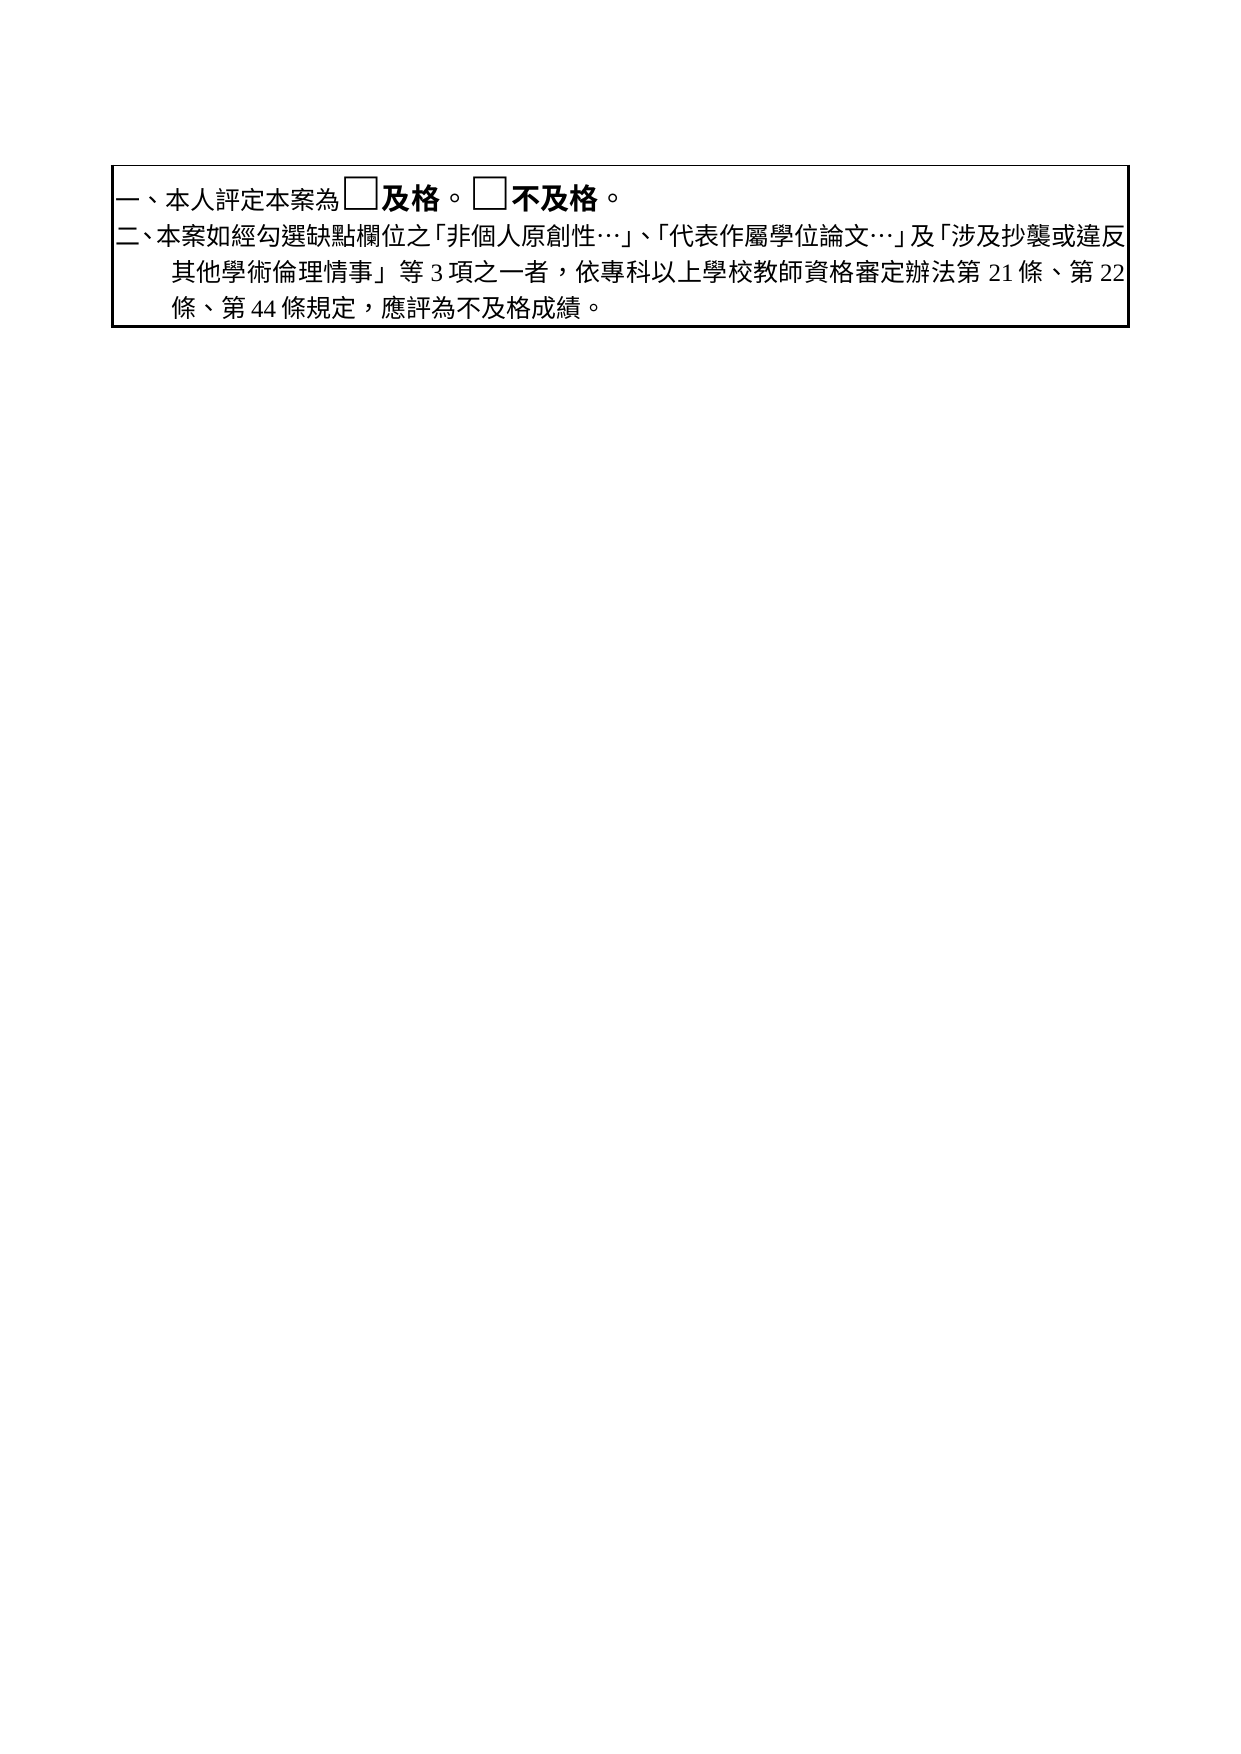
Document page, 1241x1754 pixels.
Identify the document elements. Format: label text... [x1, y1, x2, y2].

table_cell 一、本人評定本案為□及格。□不及格。 二、本案如經勾選缺點欄位之「非個人原創性…」、「代表作屬學位論文…」及「涉及抄襲或違反其他學術倫理情事」等3項之一者，依專科以上學校教師資格審定辦法第21條、第22條、第44條規定，應評為不及格成績。 [114, 166, 1127, 325]
